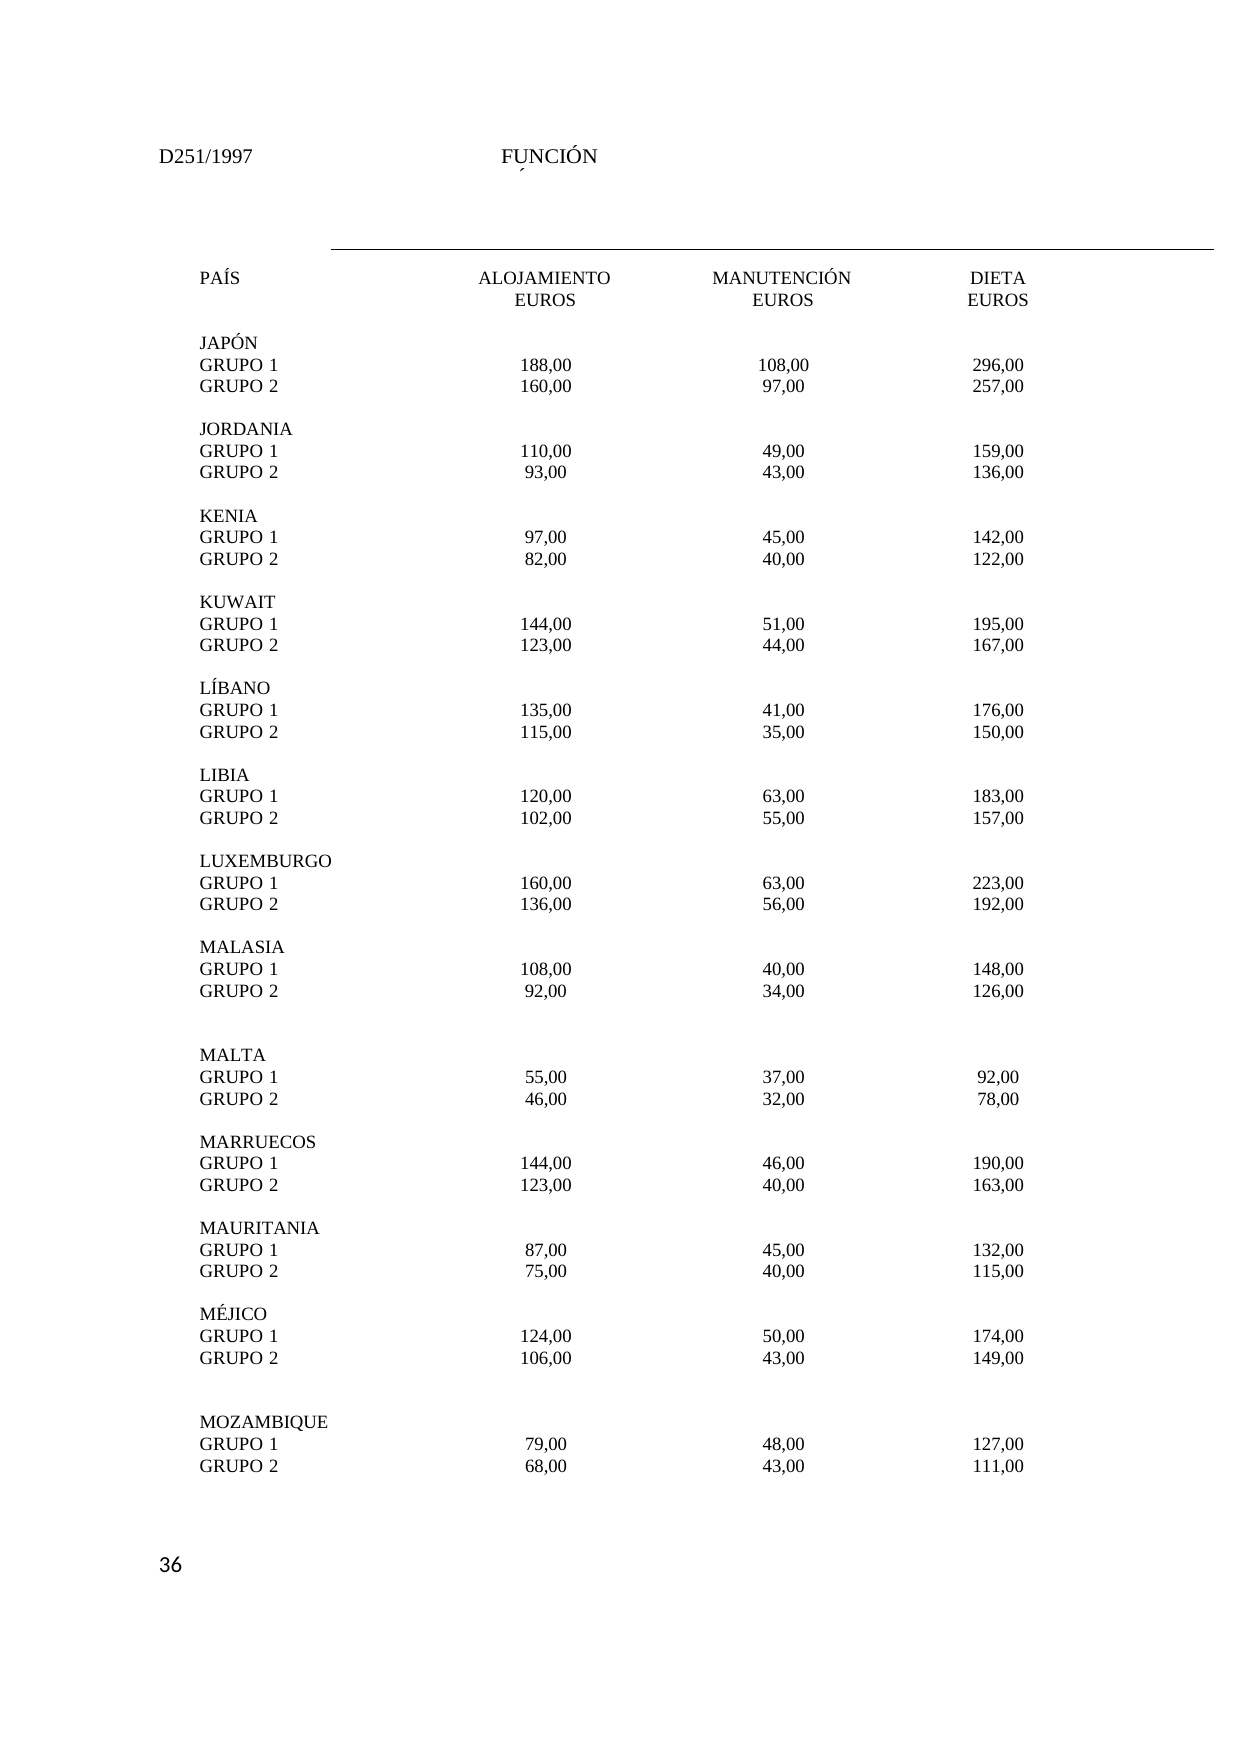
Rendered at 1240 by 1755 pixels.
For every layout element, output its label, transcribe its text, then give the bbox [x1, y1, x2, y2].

table_cell MARRUECOS GRUPO 1 [195, 1122, 421, 1176]
table_header 55,00 [421, 1037, 667, 1089]
table_cell 127,00 [889, 1435, 1029, 1456]
table_cell 68,00 [428, 1456, 664, 1487]
table_cell 126,00 [911, 981, 1034, 1012]
table_cell 75,00 [421, 1262, 667, 1294]
table_cell 45,00 [663, 496, 911, 550]
table_cell 49,00 [663, 409, 911, 463]
table_header PAÍS [195, 260, 406, 323]
table_cell GRUPO 2 [195, 895, 406, 927]
table_cell 174,00 [889, 1295, 1029, 1348]
table_cell GRUPO 2 [195, 1176, 421, 1208]
table_cell 122,00 [911, 550, 1034, 582]
table_header DIETA EUROS [911, 260, 1034, 323]
table_cell GRUPO 2 [195, 1349, 421, 1379]
table_cell 63,00 [663, 841, 911, 895]
table_cell 163,00 [889, 1176, 1029, 1208]
table_header 37,00 [667, 1037, 889, 1089]
table_cell 160,00 [406, 841, 663, 895]
table_cell GRUPO 2 [195, 463, 406, 496]
table_cell GRUPO 2 [195, 1456, 428, 1487]
table_header MANUTENCIÓN EUROS [663, 260, 911, 323]
table_header 92,00 [889, 1037, 1029, 1089]
table_cell LIBIA GRUPO 1 [195, 755, 406, 809]
table_cell 142,00 [911, 496, 1034, 550]
table_cell 44,00 [663, 636, 911, 668]
table_cell 46,00 [667, 1122, 889, 1176]
table_cell 87,00 [421, 1208, 667, 1262]
table_cell 106,00 [421, 1349, 667, 1379]
table_cell MÉJICO GRUPO 1 [195, 1295, 421, 1348]
table_cell 40,00 [663, 928, 911, 981]
table_cell 43,00 [667, 1349, 889, 1379]
table_cell 108,00 [663, 323, 911, 377]
table_cell 195,00 [911, 582, 1034, 636]
table_cell 296,00 [911, 323, 1034, 377]
table_cell 120,00 [406, 755, 663, 809]
table_cell 50,00 [667, 1295, 889, 1348]
table_cell GRUPO 2 [195, 1089, 421, 1122]
table_cell 188,00 [406, 323, 663, 377]
table_header MOZAMBIQUE [195, 1404, 428, 1435]
table_cell GRUPO 2 [195, 809, 406, 841]
table_cell 97,00 [663, 377, 911, 409]
table_cell 93,00 [406, 463, 663, 496]
table_cell 132,00 [889, 1208, 1029, 1262]
table_cell 149,00 [889, 1349, 1029, 1379]
table_cell 192,00 [911, 895, 1034, 927]
table_header ALOJAMIENTO EUROS [406, 260, 663, 323]
table_cell GRUPO 2 [195, 723, 406, 755]
table_cell 56,00 [663, 895, 911, 927]
table_cell 123,00 [421, 1176, 667, 1208]
table_cell 136,00 [911, 463, 1034, 496]
table_cell 92,00 [406, 981, 663, 1012]
table_cell 40,00 [663, 550, 911, 582]
table_cell 82,00 [406, 550, 663, 582]
table_cell 45,00 [667, 1208, 889, 1262]
table_cell 167,00 [911, 636, 1034, 668]
table_cell GRUPO 1 [195, 1435, 428, 1456]
table_cell 157,00 [911, 809, 1034, 841]
table_cell JORDANIA GRUPO 1 [195, 409, 406, 463]
table_cell 257,00 [911, 377, 1034, 409]
table_cell JAPÓN GRUPO 1 [195, 323, 406, 377]
table_cell 40,00 [667, 1176, 889, 1208]
table_cell GRUPO 2 [195, 981, 406, 1012]
table_cell 115,00 [406, 723, 663, 755]
table_cell 176,00 [911, 669, 1034, 722]
table_header MALTA GRUPO 1 [195, 1037, 421, 1089]
table_cell 78,00 [889, 1089, 1029, 1122]
table_cell 136,00 [406, 895, 663, 927]
table_cell 51,00 [663, 582, 911, 636]
table_cell 32,00 [667, 1089, 889, 1122]
table_cell 41,00 [663, 669, 911, 722]
table_cell 144,00 [406, 582, 663, 636]
table_cell 43,00 [663, 463, 911, 496]
table_cell 160,00 [406, 377, 663, 409]
table_cell 190,00 [889, 1122, 1029, 1176]
table_cell 111,00 [889, 1456, 1029, 1487]
table_cell 40,00 [667, 1262, 889, 1294]
table_cell 48,00 [665, 1435, 889, 1456]
table_cell 34,00 [663, 981, 911, 1012]
table_cell 79,00 [428, 1435, 664, 1456]
table_cell 102,00 [406, 809, 663, 841]
table_cell 115,00 [889, 1262, 1029, 1294]
table_cell 148,00 [911, 928, 1034, 981]
table_cell 108,00 [406, 928, 663, 981]
table_cell 144,00 [421, 1122, 667, 1176]
table_cell 150,00 [911, 723, 1034, 755]
table_cell 223,00 [911, 841, 1034, 895]
table_header [428, 1404, 1029, 1435]
table_cell LÍBANO GRUPO 1 [195, 669, 406, 722]
table_cell 135,00 [406, 669, 663, 722]
table_cell 55,00 [663, 809, 911, 841]
table_cell GRUPO 2 [195, 1262, 421, 1294]
table_cell 110,00 [406, 409, 663, 463]
table_cell 97,00 [406, 496, 663, 550]
table_cell GRUPO 2 [195, 377, 406, 409]
table_cell 183,00 [911, 755, 1034, 809]
table_cell KENIA GRUPO 1 [195, 496, 406, 550]
table_cell 63,00 [663, 755, 911, 809]
table_cell 43,00 [665, 1456, 889, 1487]
table_cell 124,00 [421, 1295, 667, 1348]
table_cell MAURITANIA GRUPO 1 [195, 1208, 421, 1262]
table_cell MALASIA GRUPO 1 [195, 928, 406, 981]
table_cell KUWAIT GRUPO 1 [195, 582, 406, 636]
table_cell GRUPO 2 [195, 550, 406, 582]
table_cell 46,00 [421, 1089, 667, 1122]
table_cell 159,00 [911, 409, 1034, 463]
table_cell GRUPO 2 [195, 636, 406, 668]
table_cell LUXEMBURGO GRUPO 1 [195, 841, 406, 895]
table_cell 35,00 [663, 723, 911, 755]
table_cell 123,00 [406, 636, 663, 668]
